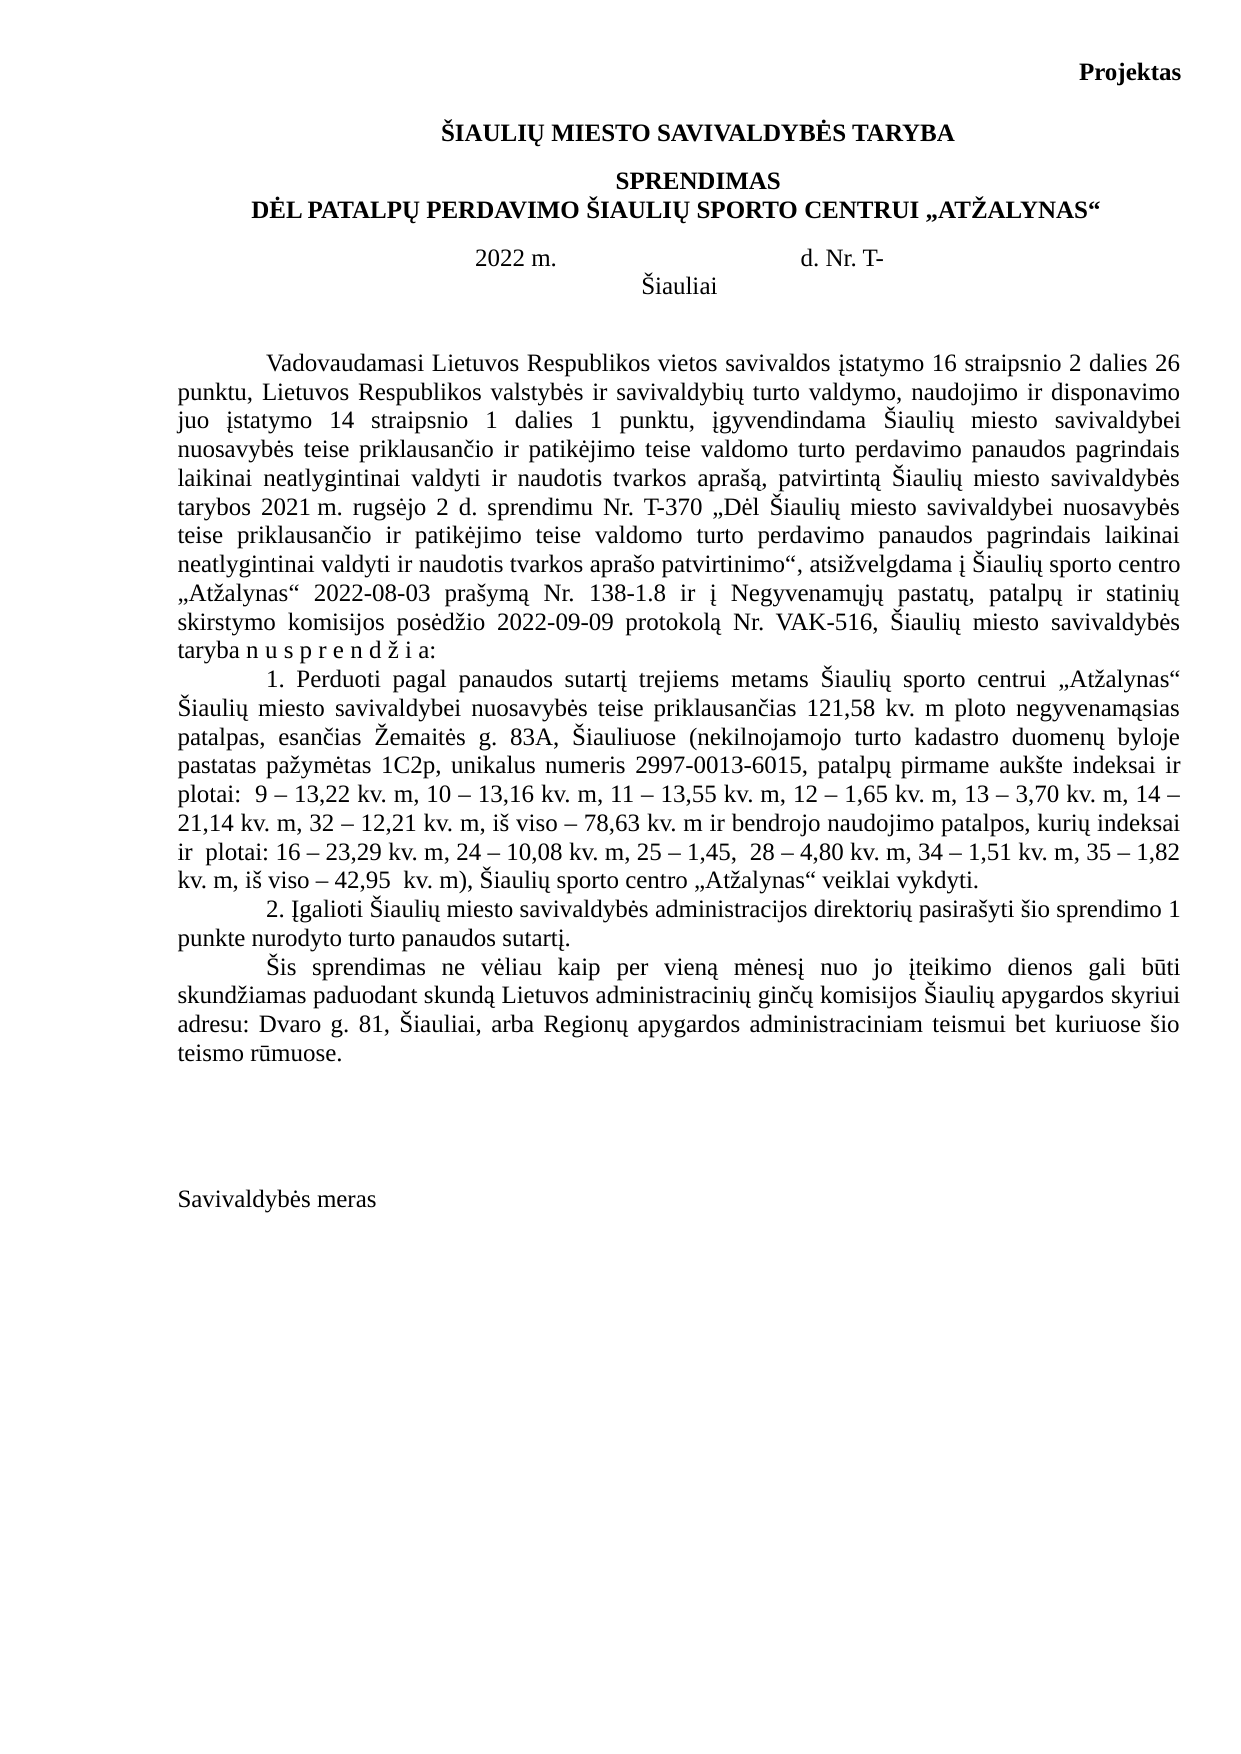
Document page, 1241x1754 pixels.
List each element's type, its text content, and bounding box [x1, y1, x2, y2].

text 2022 m. d. Nr. T- [177, 243, 1181, 271]
text SPRENDIMAS [215, 166, 1181, 195]
text 2. Įgalioti Šiaulių miesto savivaldybės administracijos direktorių pasirašyti šio sprendimo 1 punkte nurodyto turto panaudos sutartį. [177, 894, 1181, 952]
text Šiauliai [177, 271, 1181, 300]
text 1. Perduoti pagal panaudos sutartį trejiems metams Šiaulių sporto centrui „Atžalynas“ Šiaulių miesto savivaldybei nuosavybės teise priklausančias 121,58 kv. m ploto negyvenamąsias patalpas, esančias Žemaitės g. 83A, Šiauliuose (nekilnojamojo turto kadastro duomenų byloje pastatas pažymėtas 1C2p, unikalus numeris 2997-0013-6015, patalpų pirmame aukšte indeksai ir plotai: 9 – 13,22 kv. m, 10 – 13,16 kv. m, 11 – 13,55 kv. m, 12 – 1,65 kv. m, 13 – 3,70 kv. m, 14 – 21,14 kv. m, 32 – 12,21 kv. m, iš viso – 78,63 kv. m ir bendrojo naudojimo patalpos, kurių indeksai ir plotai: 16 – 23,29 kv. m, 24 – 10,08 kv. m, 25 – 1,45, 28 – 4,80 kv. m, 34 – 1,51 kv. m, 35 – 1,82 kv. m, iš viso – 42,95 kv. m), Šiaulių sporto centro „Atžalynas“ veiklai vykdyti. [177, 664, 1181, 894]
text Savivaldybės meras [177, 1184, 1181, 1212]
text DĖL PATALPŲ PERDAVIMO ŠIAULIŲ SPORTO CENTRUI „ATŽALYNAS“ [177, 195, 1181, 223]
text Vadovaudamasi Lietuvos Respublikos vietos savivaldos įstatymo 16 straipsnio 2 dalies 26 punktu, Lietuvos Respublikos valstybės ir savivaldybių turto valdymo, naudojimo ir disponavimo juo įstatymo 14 straipsnio 1 dalies 1 punktu, įgyvendindama Šiaulių miesto savivaldybei nuosavybės teise priklausančio ir patikėjimo teise valdomo turto perdavimo panaudos pagrindais laikinai neatlygintinai valdyti ir naudotis tvarkos aprašą, patvirtintą Šiaulių miesto savivaldybės tarybos 2021 m. rugsėjo 2 d. sprendimu Nr. T-370 „Dėl Šiaulių miesto savivaldybei nuosavybės teise priklausančio ir patikėjimo teise valdomo turto perdavimo panaudos pagrindais laikinai neatlygintinai valdyti ir naudotis tvarkos aprašo patvirtinimo“, atsižvelgdama į Šiaulių sporto centro „Atžalynas“ 2022-08-03 prašymą Nr. 138-1.8 ir į Negyvenamųjų pastatų, patalpų ir statinių skirstymo komisijos posėdžio 2022-09-09 protokolą Nr. VAK-516, Šiaulių miesto savivaldybės taryba n u s p r e n d ž i a: [177, 348, 1181, 664]
text Šis sprendimas ne vėliau kaip per vieną mėnesį nuo jo įteikimo dienos gali būti skundžiamas paduodant skundą Lietuvos administracinių ginčų komisijos Šiaulių apygardos skyriui adresu: Dvaro g. 81, Šiauliai, arba Regionų apygardos administraciniam teismui bet kuriuose šio teismo rūmuose. [177, 952, 1181, 1067]
text ŠIAULIŲ MIESTO SAVIVALDYBĖS TARYBA [215, 118, 1181, 147]
